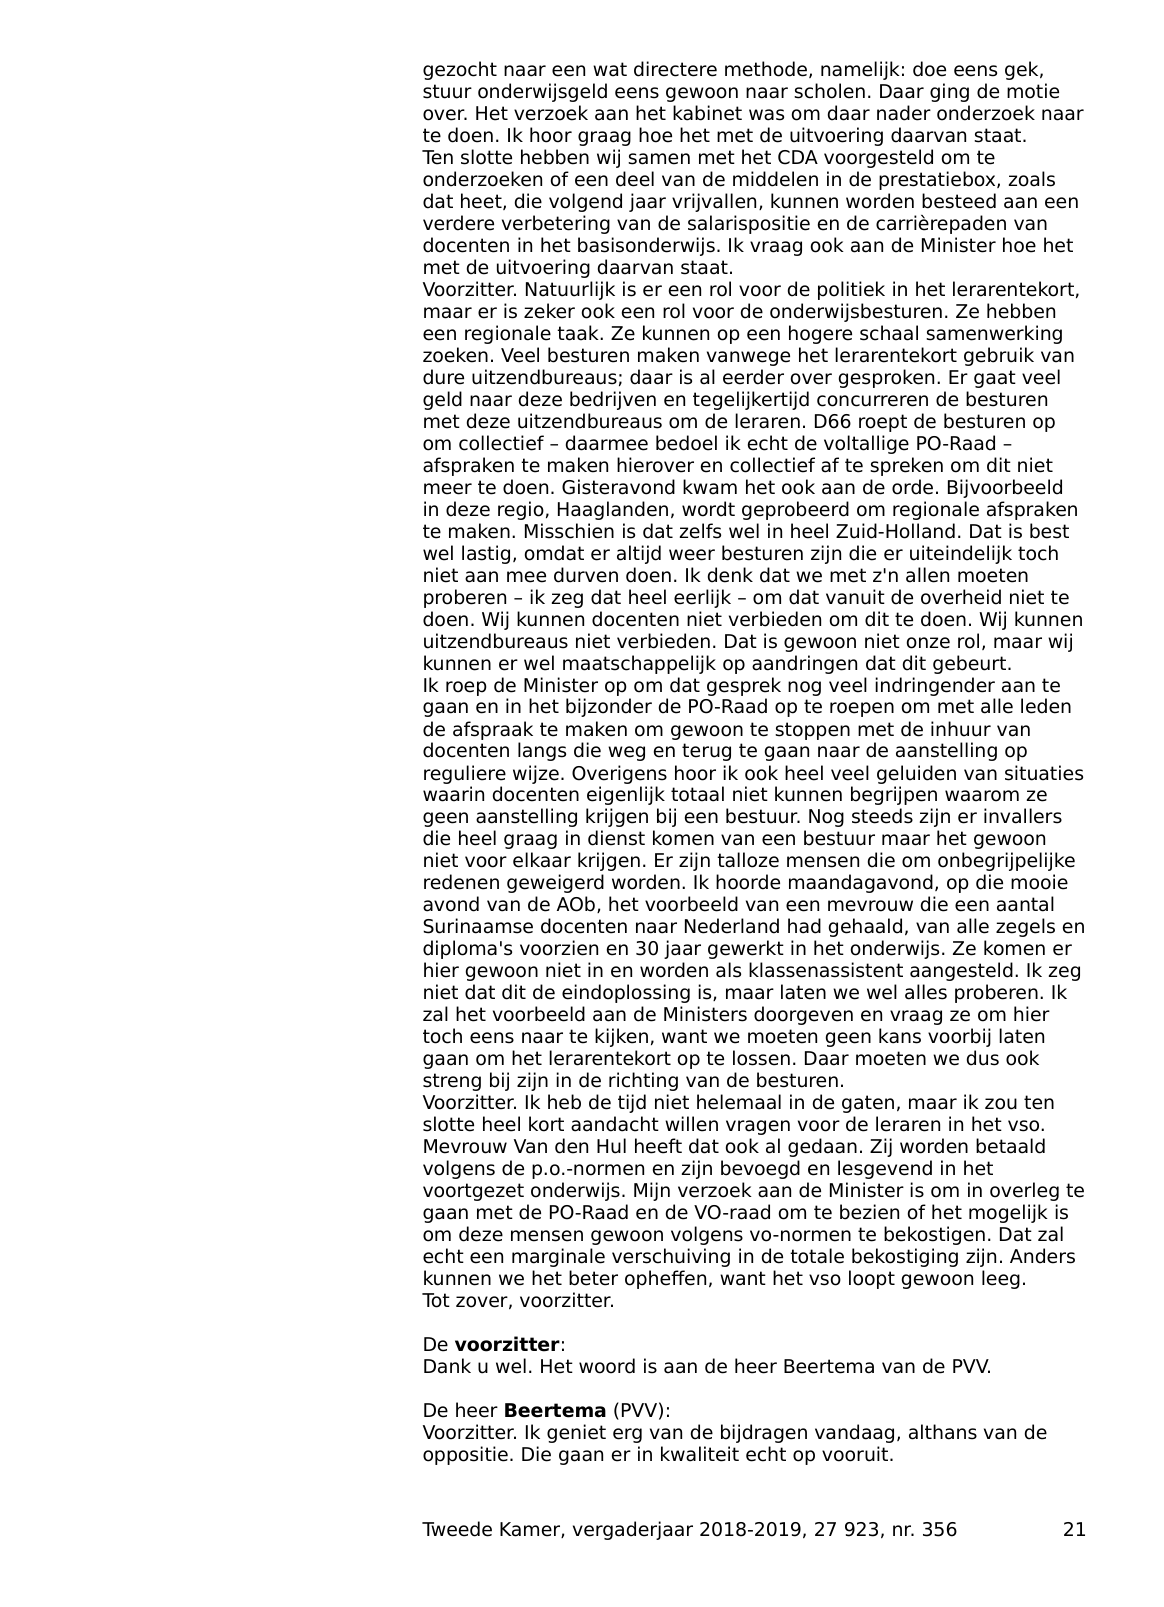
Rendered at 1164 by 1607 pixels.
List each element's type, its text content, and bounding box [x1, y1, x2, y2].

text De heer Beertema (PVV): [422, 1400, 1087, 1422]
text Voorzitter. Ik geniet erg van de bijdragen vandaag, althans van de oppositie. Die gaan er in kwaliteit echt op vooruit. [422, 1422, 1087, 1466]
text Tot zover, voorzitter. [422, 1290, 1087, 1312]
text Dank u wel. Het woord is aan de heer Beertema van de PVV. [422, 1356, 1087, 1378]
text De voorzitter: [422, 1334, 1087, 1356]
text Voorzitter. Ik heb de tijd niet helemaal in de gaten, maar ik zou ten slotte heel kort aandacht willen vragen voor de leraren in het vso. Mevrouw Van den Hul heeft dat ook al gedaan. Zij worden betaald volgens de p.o.-normen en zijn bevoegd en lesgevend in het voortgezet onderwijs. Mijn verzoek aan de Minister is om in overleg te gaan met de PO-Raad en de VO-raad om te bezien of het mogelijk is om deze mensen gewoon volgens vo-normen te bekostigen. Dat zal echt een marginale verschuiving in de totale bekostiging zijn. Anders kunnen we het beter opheffen, want het vso loopt gewoon leeg. [422, 1092, 1087, 1290]
text Voorzitter. Natuurlijk is er een rol voor de politiek in het lerarentekort, maar er is zeker ook een rol voor de onderwijsbesturen. Ze hebben een regionale taak. Ze kunnen op een hogere schaal samenwerking zoeken. Veel besturen maken vanwege het lerarentekort gebruik van dure uitzendbureaus; daar is al eerder over gesproken. Er gaat veel geld naar deze bedrijven en tegelijkertijd concurreren de besturen met deze uitzendbureaus om de leraren. D66 roept de besturen op om collectief – daarmee bedoel ik echt de voltallige PO-Raad – afspraken te maken hierover en collectief af te spreken om dit niet meer te doen. Gisteravond kwam het ook aan de orde. Bijvoorbeeld in deze regio, Haaglanden, wordt geprobeerd om regionale afspraken te maken. Misschien is dat zelfs wel in heel Zuid-Holland. Dat is best wel lastig, omdat er altijd weer besturen zijn die er uiteindelijk toch niet aan mee durven doen. Ik denk dat we met z'n allen moeten proberen – ik zeg dat heel eerlijk – om dat vanuit de overheid niet te doen. Wij kunnen docenten niet verbieden om dit te doen. Wij kunnen uitzendbureaus niet verbieden. Dat is gewoon niet onze rol, maar wij kunnen er wel maatschappelijk op aandringen dat dit gebeurt. [422, 279, 1087, 674]
text Ik roep de Minister op om dat gesprek nog veel indringender aan te gaan en in het bijzonder de PO-Raad op te roepen om met alle leden de afspraak te maken om gewoon te stoppen met de inhuur van docenten langs die weg en terug te gaan naar de aanstelling op reguliere wijze. Overigens hoor ik ook heel veel geluiden van situaties waarin docenten eigenlijk totaal niet kunnen begrijpen waarom ze geen aanstelling krijgen bij een bestuur. Nog steeds zijn er invallers die heel graag in dienst komen van een bestuur maar het gewoon niet voor elkaar krijgen. Er zijn talloze mensen die om onbegrijpelijke redenen geweigerd worden. Ik hoorde maandagavond, op die mooie avond van de AOb, het voorbeeld van een mevrouw die een aantal Surinaamse docenten naar Nederland had gehaald, van alle zegels en diploma's voorzien en 30 jaar gewerkt in het onderwijs. Ze komen er hier gewoon niet in en worden als klassenassistent aangesteld. Ik zeg niet dat dit de eindoplossing is, maar laten we wel alles proberen. Ik zal het voorbeeld aan de Ministers doorgeven en vraag ze om hier toch eens naar te kijken, want we moeten geen kans voorbij laten gaan om het lerarentekort op te lossen. Daar moeten we dus ook streng bij zijn in de richting van de besturen. [422, 674, 1087, 1092]
text gezocht naar een wat directere methode, namelijk: doe eens gek, stuur onderwijsgeld eens gewoon naar scholen. Daar ging de motie over. Het verzoek aan het kabinet was om daar nader onderzoek naar te doen. Ik hoor graag hoe het met de uitvoering daarvan staat. [422, 59, 1087, 147]
text Ten slotte hebben wij samen met het CDA voorgesteld om te onderzoeken of een deel van de middelen in de prestatiebox, zoals dat heet, die volgend jaar vrijvallen, kunnen worden besteed aan een verdere verbetering van de salarispositie en de carrièrepaden van docenten in het basisonderwijs. Ik vraag ook aan de Minister hoe het met de uitvoering daarvan staat. [422, 147, 1087, 279]
